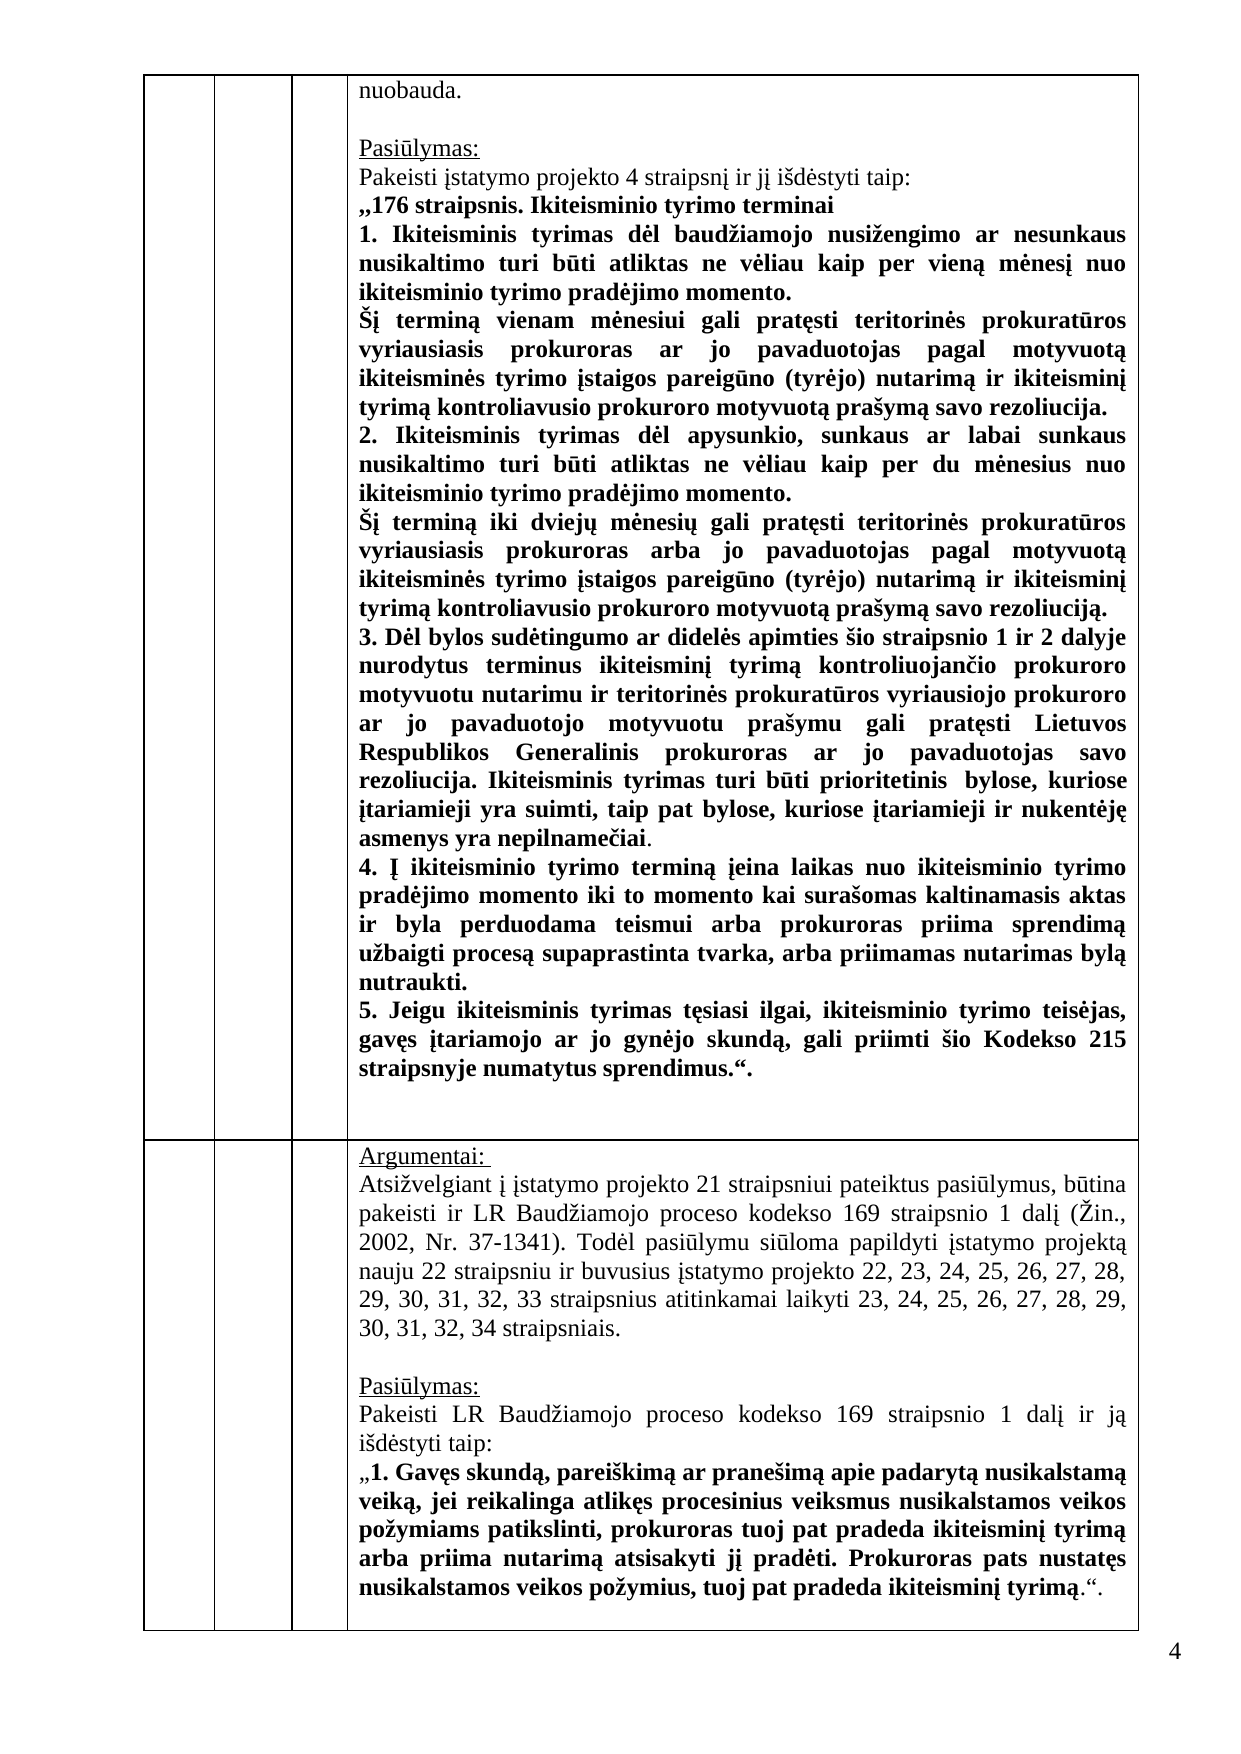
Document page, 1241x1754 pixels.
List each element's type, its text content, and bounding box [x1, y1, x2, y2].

table_cell [145, 1141, 214, 1629]
table_cell [293, 1141, 347, 1629]
table_cell Argumentai: Atsižvelgiant į įstatymo projekto 21 straipsniui pateiktus pasiūlymus, būtina pakeisti ir LR Baudžiamojo proceso kodekso 169 straipsnio 1 dalį (Žin., 2002, Nr. 37-1341). Todėl pasiūlymu siūloma papildyti įstatymo projektą nauju 22 straipsniu ir buvusius įstatymo projekto 22, 23, 24, 25, 26, 27, 28, 29, 30, 31, 32, 33 straipsnius atitinkamai laikyti 23, 24, 25, 26, 27, 28, 29, 30, 31, 32, 34 straipsniais. Pasiūlymas: Pakeisti LR Baudžiamojo proceso kodekso 169 straipsnio 1 dalį ir ją išdėstyti taip: „1. Gavęs skundą, pareiškimą ar pranešimą apie padarytą nusikalstamą veiką, jei reikalinga atlikęs procesinius veiksmus nusikalstamos veikos požymiams patikslinti, prokuroras tuoj pat pradeda ikiteisminį tyrimą arba priima nutarimą atsisakyti jį pradėti. Prokuroras pats nustatęs nusikalstamos veikos požymius, tuoj pat pradeda ikiteisminį tyrimą.“. [348, 1141, 1138, 1629]
table_cell [215, 76, 291, 1139]
table_cell [215, 1141, 291, 1629]
table_cell [145, 76, 214, 1139]
table_cell nuobauda. Pasiūlymas: Pakeisti įstatymo projekto 4 straipsnį ir jį išdėstyti taip: ,,176 straipsnis. Ikiteisminio tyrimo terminai 1. Ikiteisminis tyrimas dėl baudžiamojo nusižengimo ar nesunkaus nusikaltimo turi būti atliktas ne vėliau kaip per vieną mėnesį nuo ikiteisminio tyrimo pradėjimo momento. Šį terminą vienam mėnesiui gali pratęsti teritorinės prokuratūros vyriausiasis prokuroras ar jo pavaduotojas pagal motyvuotą ikiteisminės tyrimo įstaigos pareigūno (tyrėjo) nutarimą ir ikiteisminį tyrimą kontroliavusio prokuroro motyvuotą prašymą savo rezoliucija. 2. Ikiteisminis tyrimas dėl apysunkio, sunkaus ar labai sunkaus nusikaltimo turi būti atliktas ne vėliau kaip per du mėnesius nuo ikiteisminio tyrimo pradėjimo momento. Šį terminą iki dviejų mėnesių gali pratęsti teritorinės prokuratūros vyriausiasis prokuroras arba jo pavaduotojas pagal motyvuotą ikiteisminės tyrimo įstaigos pareigūno (tyrėjo) nutarimą ir ikiteisminį tyrimą kontroliavusio prokuroro motyvuotą prašymą savo rezoliuciją. 3. Dėl bylos sudėtingumo ar didelės apimties šio straipsnio 1 ir 2 dalyje nurodytus terminus ikiteisminį tyrimą kontroliuojančio prokuroro motyvuotu nutarimu ir teritorinės prokuratūros vyriausiojo prokuroro ar jo pavaduotojo motyvuotu prašymu gali pratęsti Lietuvos Respublikos Generalinis prokuroras ar jo pavaduotojas savo rezoliucija. Ikiteisminis tyrimas turi būti prioritetinis bylose, kuriose įtariamieji yra suimti, taip pat bylose, kuriose įtariamieji ir nukentėję asmenys yra nepilnamečiai. 4. Į ikiteisminio tyrimo terminą įeina laikas nuo ikiteisminio tyrimo pradėjimo momento iki to momento kai surašomas kaltinamasis aktas ir byla perduodama teismui arba prokuroras priima sprendimą užbaigti procesą supaprastinta tvarka, arba priimamas nutarimas bylą nutraukti. 5. Jeigu ikiteisminis tyrimas tęsiasi ilgai, ikiteisminio tyrimo teisėjas, gavęs įtariamojo ar jo gynėjo skundą, gali priimti šio Kodekso 215 straipsnyje numatytus sprendimus.“. [348, 76, 1138, 1139]
table_cell [293, 76, 347, 1139]
